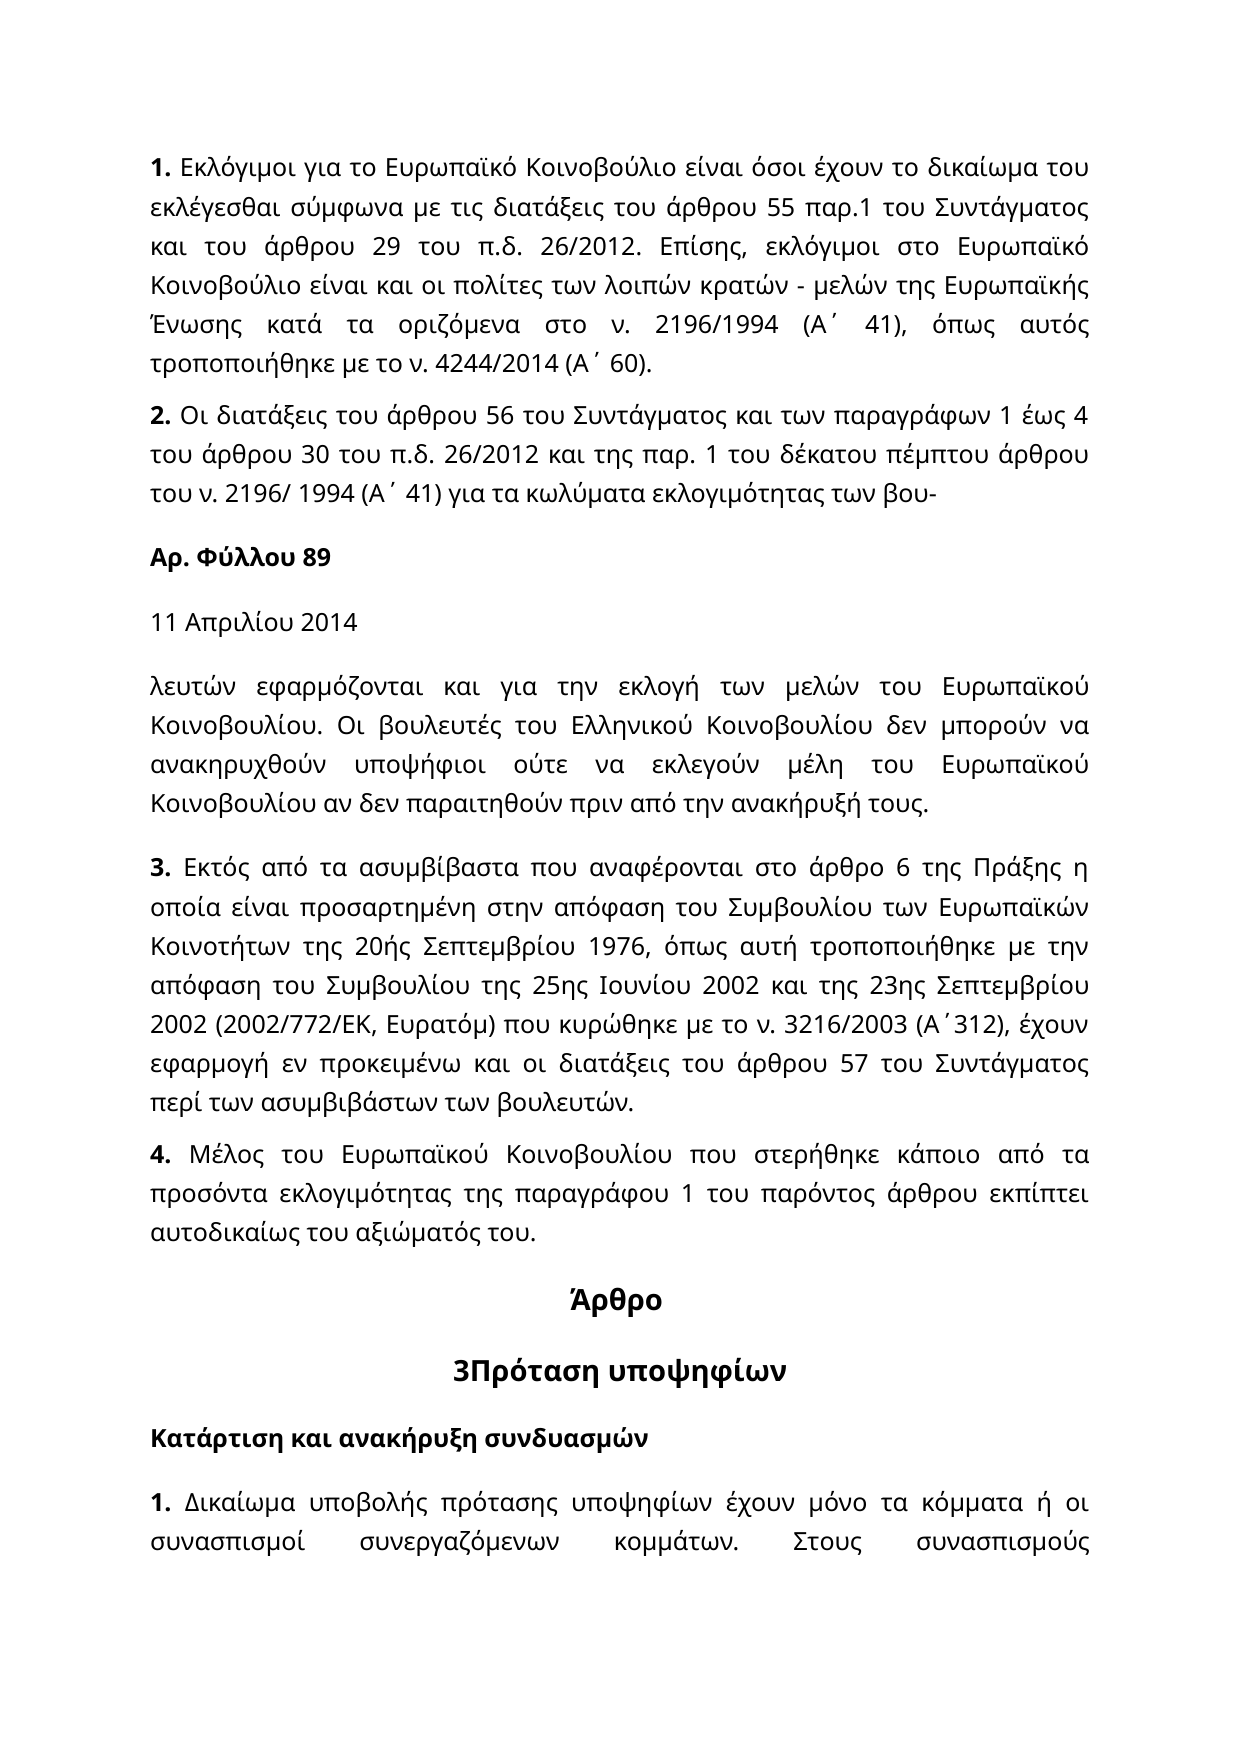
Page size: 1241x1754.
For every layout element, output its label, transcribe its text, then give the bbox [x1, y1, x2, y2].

text 4. Μέλος του Ευρωπαϊκού Κοινοβουλίου που στερήθηκε κάποιο από τα προσόντα εκλογιμότητας της παραγράφου 1 του παρόντος άρθρου εκπίπτει αυτοδικαίως του αξιώματός του. [150, 1137, 1090, 1249]
subtitle 3Πρόταση υποψηφίων [150, 1350, 1090, 1389]
text 3. Εκτός από τα ασυμβίβαστα που αναφέρονται στο άρθρο 6 της Πράξης η οποία είναι προσαρτημένη στην απόφαση του Συμβουλίου των Ευρωπαϊκών Κοινοτήτων της 20ής Σεπτεμβρίου 1976, όπως αυτή τροποποιήθηκε με την απόφαση του Συμβουλίου της 25ης Ιουνίου 2002 και της 23ης Σεπτεμβρίου 2002 (2002/772/ΕΚ, Ευρατόμ) που κυρώθηκε με το ν. 3216/2003 (Α΄312), έχουν εφαρμογή εν προκειμένω και οι διατάξεις του άρθρου 57 του Συντάγματος περί των ασυμβιβάστων των βουλευτών. [150, 850, 1090, 1119]
text Αρ. Φύλλου 89 [150, 540, 1090, 574]
subtitle Άρθρο [150, 1279, 1090, 1319]
text Κατάρτιση και ανακήρυξη συνδυασμών [150, 1420, 1090, 1454]
text λευτών εφαρμόζονται και για την εκλογή των μελών του Ευρωπαϊκού Κοινοβουλίου. Οι βουλευτές του Ελληνικού Κοινοβουλίου δεν μπορούν να ανακηρυχθούν υποψήφιοι ούτε να εκλεγούν μέλη του Ευρωπαϊκού Κοινοβουλίου αν δεν παραιτηθούν πριν από την ανακήρυξή τους. [150, 668, 1090, 820]
text 1. Εκλόγιμοι για το Ευρωπαϊκό Κοινοβούλιο είναι όσοι έχουν το δικαίωμα του εκλέγεσθαι σύμφωνα με τις διατάξεις του άρθρου 55 παρ.1 του Συντάγματος και του άρθρου 29 του π.δ. 26/2012. Επίσης, εκλόγιμοι στο Ευρωπαϊκό Κοινοβούλιο είναι και οι πολίτες των λοιπών κρατών - μελών της Ευρωπαϊκής Ένωσης κατά τα οριζόμενα στο ν. 2196/1994 (Α΄ 41), όπως αυτός τροποποιήθηκε με το ν. 4244/2014 (Α΄ 60). [150, 150, 1090, 380]
text 1. Δικαίωμα υποβολής πρότασης υποψηφίων έχουν μόνο τα κόμματα ή οι συνασπισμοί συνεργαζόμενων κομμάτων. Στους συνασπισμούς [150, 1484, 1090, 1558]
text 11 Απριλίου 2014 [150, 604, 1090, 638]
text 2. Οι διατάξεις του άρθρου 56 του Συντάγματος και των παραγράφων 1 έως 4 του άρθρου 30 του π.δ. 26/2012 και της παρ. 1 του δέκατου πέμπτου άρθρου του ν. 2196/ 1994 (Α΄ 41) για τα κωλύματα εκλογιμότητας των βου- [150, 397, 1090, 510]
